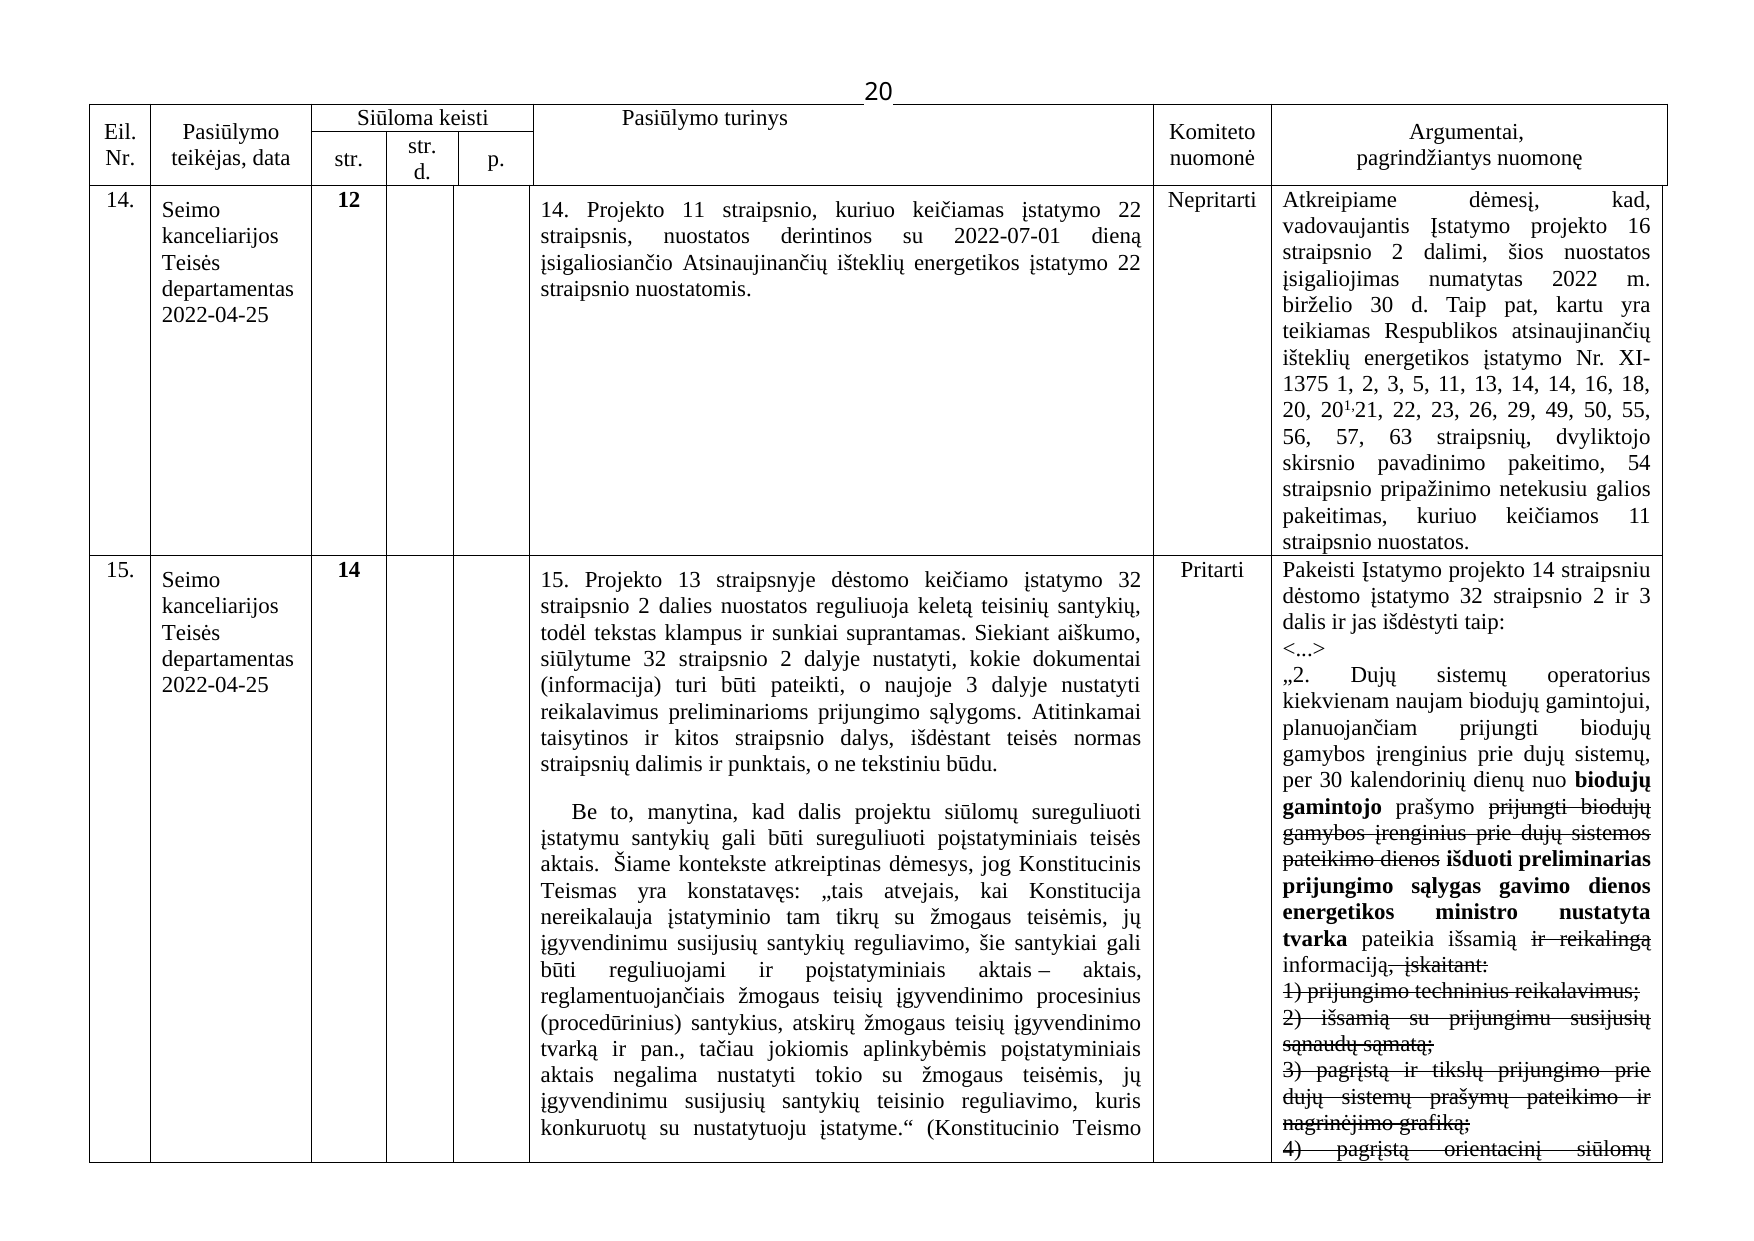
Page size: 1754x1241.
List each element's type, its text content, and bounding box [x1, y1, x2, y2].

table_cell [387, 556, 453, 1162]
table_cell str. [312, 132, 386, 184]
table_cell [1663, 186, 1667, 554]
table_cell Nepritarti [1154, 186, 1271, 554]
table_cell [454, 186, 529, 554]
table_cell [387, 186, 453, 554]
table_cell Pritarti [1154, 556, 1271, 1162]
table_cell Seimo kanceliarijos Teisės departamentas 2022-04-25 [151, 186, 311, 554]
table_cell 12 [312, 186, 386, 554]
table_cell str. d. [387, 132, 458, 184]
table_cell [454, 556, 529, 1162]
table_cell Pakeisti Įstatymo projekto 14 straipsniu dėstomo įstatymo 32 straipsnio 2 ir 3 dalis ir jas išdėstyti taip: <...> „2. Dujų sistemų operatorius kiekvienam naujam biodujų gamintojui, planuojančiam prijungti biodujų gamybos įrenginius prie dujų sistemų, per 30 kalendorinių dienų nuo biodujų gamintojo prašymo prijungti biodujų gamybos įrenginius prie dujų sistemos pateikimo dienos išduoti preliminarias prijungimo sąlygas gavimo dienos energetikos ministro nustatyta tvarka pateikia išsamią ir reikalingą informaciją, įskaitant: 1) prijungimo techninius reikalavimus; 2) išsamią su prijungimu susijusių sąnaudų sąmatą; 3) pagrįstą ir tikslų prijungimo prie dujų sistemų prašymų pateikimo ir nagrinėjimo grafiką; 4) pagrįstą orientacinį siūlomų [1272, 556, 1662, 1162]
table_cell 14. [90, 186, 150, 554]
table_header Komiteto nuomonė [1154, 105, 1271, 184]
table_cell Seimo kanceliarijos Teisės departamentas 2022-04-25 [151, 556, 311, 1162]
table_cell 14 [312, 556, 386, 1162]
table_cell Atkreipiame dėmesį, kad, vadovaujantis Įstatymo projekto 16 straipsnio 2 dalimi, šios nuostatos įsigaliojimas numatytas 2022 m. birželio 30 d. Taip pat, kartu yra teikiamas Respublikos atsinaujinančių išteklių energetikos įstatymo Nr. XI-1375 1, 2, 3, 5, 11, 13, 14, 14, 16, 18, 20, 201,21, 22, 23, 26, 29, 49, 50, 55, 56, 57, 63 straipsnių, dvyliktojo skirsnio pavadinimo pakeitimo, 54 straipsnio pripažinimo netekusiu galios pakeitimas, kuriuo keičiamos 11 straipsnio nuostatos. [1272, 186, 1662, 554]
table_cell 14. Projekto 11 straipsnio, kuriuo keičiamas įstatymo 22 straipsnis, nuostatos derintinos su 2022-07-01 dieną įsigaliosiančio Atsinaujinančių išteklių energetikos įstatymo 22 straipsnio nuostatomis. [530, 186, 1153, 554]
table_header Eil. Nr. [90, 105, 150, 184]
table_cell 15. Projekto 13 straipsnyje dėstomo keičiamo įstatymo 32 straipsnio 2 dalies nuostatos reguliuoja keletą teisinių santykių, todėl tekstas klampus ir sunkiai suprantamas. Siekiant aiškumo, siūlytume 32 straipsnio 2 dalyje nustatyti, kokie dokumentai (informacija) turi būti pateikti, o naujoje 3 dalyje nustatyti reikalavimus preliminarioms prijungimo sąlygoms. Atitinkamai taisytinos ir kitos straipsnio dalys, išdėstant teisės normas straipsnių dalimis ir punktais, o ne tekstiniu būdu. Be to, manytina, kad dalis projektu siūlomų sureguliuoti įstatymu santykių gali būti sureguliuoti poįstatyminiais teisės aktais. Šiame kontekste atkreiptinas dėmesys, jog Konstitucinis Teismas yra konstatavęs: „tais atvejais, kai Konstitucija nereikalauja įstatyminio tam tikrų su žmogaus teisėmis, jų įgyvendinimu susijusių santykių reguliavimo, šie santykiai gali būti reguliuojami ir poįstatyminiais aktais – aktais, reglamentuojančiais žmogaus teisių įgyvendinimo procesinius (procedūrinius) santykius, atskirų žmogaus teisių įgyvendinimo tvarką ir pan., tačiau jokiomis aplinkybėmis poįstatyminiais aktais negalima nustatyti tokio su žmogaus teisėmis, jų įgyvendinimu susijusių santykių teisinio reguliavimo, kuris konkuruotų su nustatytuoju įstatyme.“ (Konstitucinio Teismo [530, 556, 1153, 1162]
table_cell p. [459, 132, 533, 184]
table_cell 15. [90, 556, 150, 1162]
table_cell [1663, 555, 1667, 1162]
table_header Argumentai, pagrindžiantys nuomonę [1272, 105, 1667, 184]
table_header Siūloma keisti [312, 105, 533, 131]
table_header Pasiūlymo teikėjas, data [151, 105, 311, 184]
table_header Pasiūlymo turinys [534, 105, 1153, 184]
